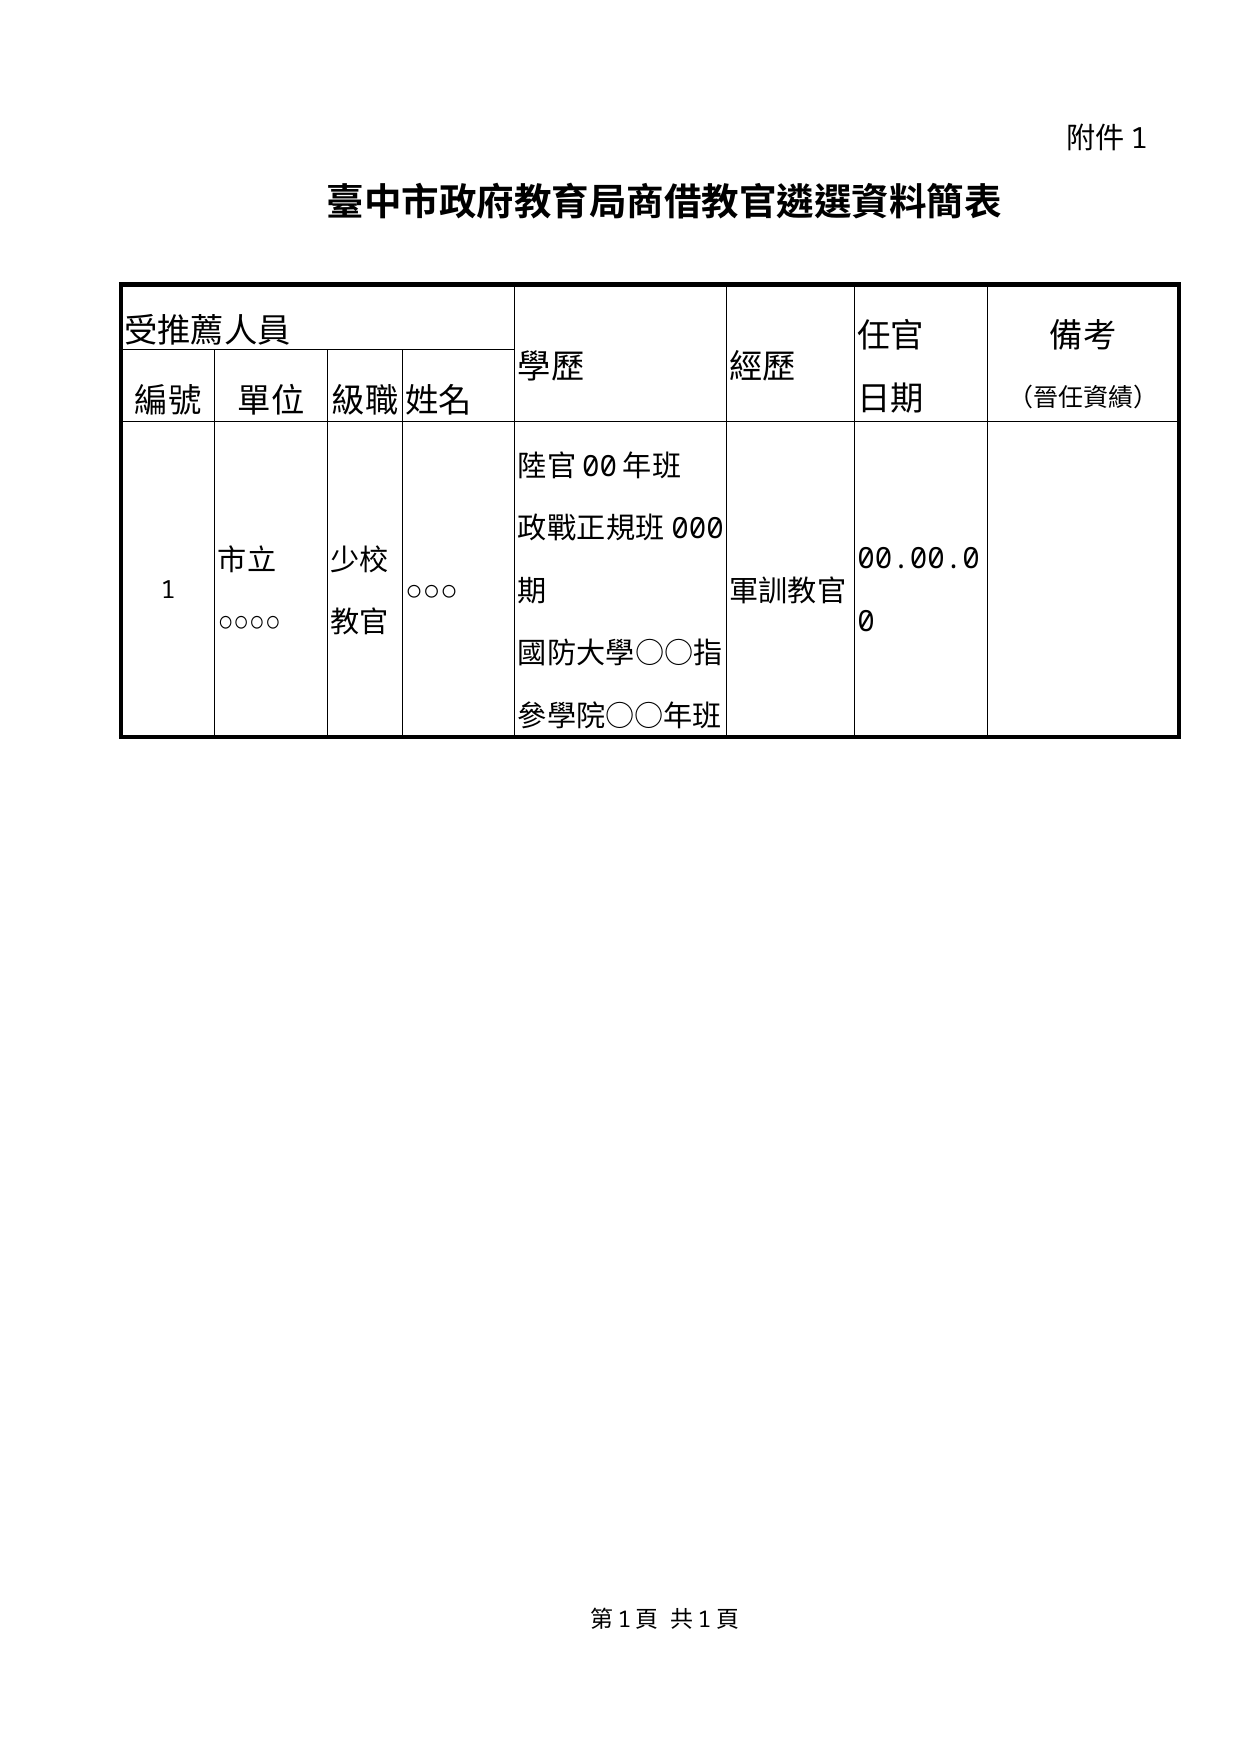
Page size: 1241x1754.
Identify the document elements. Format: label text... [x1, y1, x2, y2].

table_cell 軍訓教官 [727, 422, 854, 734]
table_cell 級職 [328, 350, 402, 421]
table_cell ○○○ [403, 422, 514, 734]
table_header 受推薦人員 [123, 287, 514, 349]
table_cell 姓名 [403, 350, 514, 421]
text 臺中市政府教育局商借教官遴選資料簡表 [118, 157, 1210, 219]
table_cell 陸官00年班 政戰正規班000期 國防大學○○指參學院○○年班 [515, 422, 726, 734]
table_cell 少校教官 [328, 422, 402, 734]
table_cell 市立 ○○○○ [215, 422, 327, 734]
text 附件1 [118, 94, 1210, 157]
table_cell [988, 422, 1177, 734]
table_cell 編號 [123, 350, 214, 421]
table_header 備考 （晉任資績） [988, 287, 1177, 421]
table_header 學歷 [515, 287, 726, 421]
table_cell 1 [123, 422, 214, 734]
table_cell 單位 [215, 350, 327, 421]
table_cell 00.00.00 [855, 422, 987, 734]
table_header 經歷 [727, 287, 854, 421]
table_header 任官 日期 [855, 287, 987, 421]
